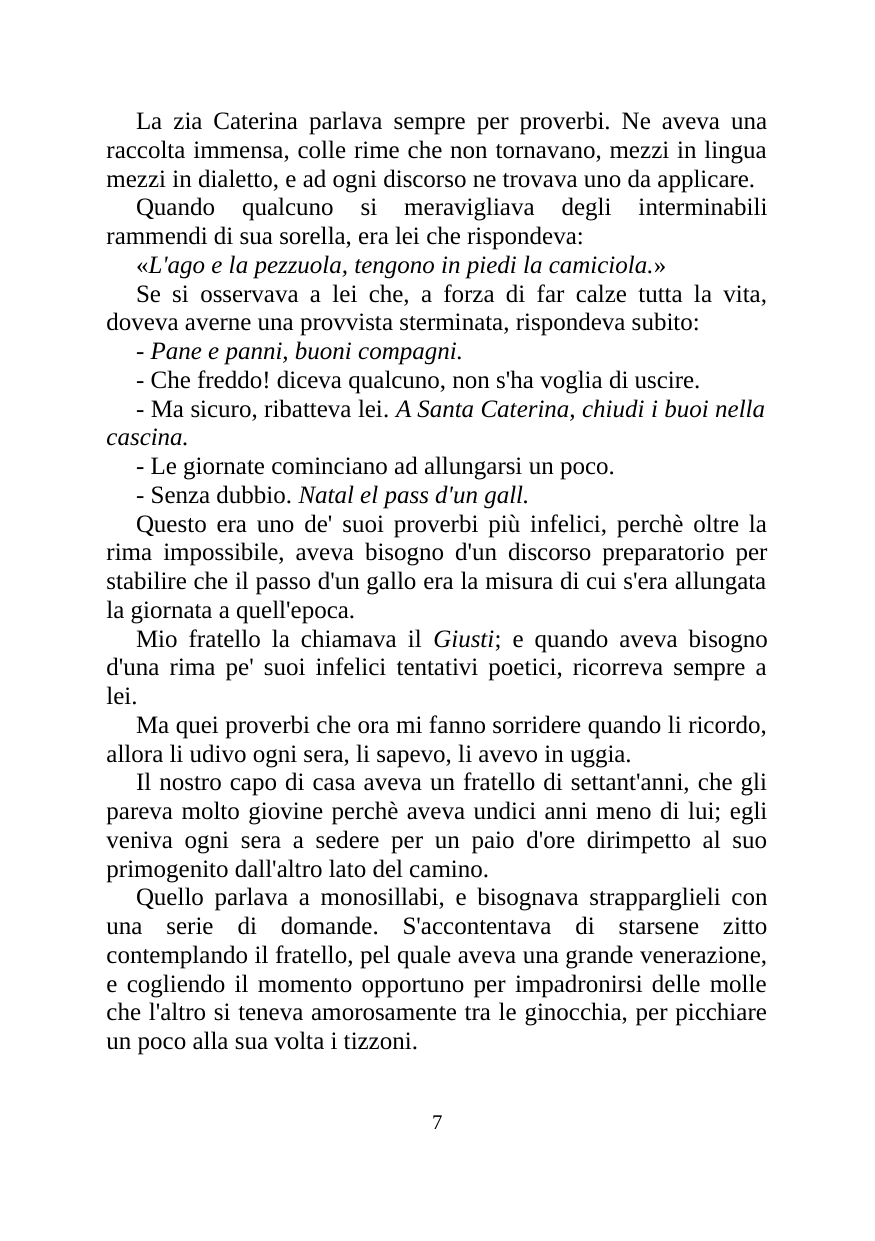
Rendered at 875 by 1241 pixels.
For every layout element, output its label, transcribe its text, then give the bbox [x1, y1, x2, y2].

text - Le giornate cominciano ad allungarsi un poco. [106, 451, 768, 480]
text - Senza dubbio. Natal el pass d'un gall. [106, 480, 768, 509]
text - Pane e panni, buoni compagni. [106, 336, 768, 365]
text - Che freddo! diceva qualcuno, non s'ha voglia di uscire. [106, 365, 768, 394]
text Quello parlava a monosillabi, e bisognava strapparglieli con una serie di domande. S'accontentava di starsene zitto contemplando il fratello, pel quale aveva una grande venerazione, e cogliendo il momento opportuno per impadronirsi delle molle che l'altro si teneva amorosamente tra le ginocchia, per picchiare un poco alla sua volta i tizzoni. [106, 882, 768, 1055]
text Quando qualcuno si meravigliava degli interminabili rammendi di sua sorella, era lei che rispondeva: [106, 192, 768, 250]
text Ma quei proverbi che ora mi fanno sorridere quando li ricordo, allora li udivo ogni sera, li sapevo, li avevo in uggia. [106, 710, 768, 767]
text Se si osservava a lei che, a forza di far calze tutta la vita, doveva averne una provvista sterminata, rispondeva subito: [106, 279, 768, 336]
text Questo era uno de' suoi proverbi più infelici, perchè oltre la rima impossibile, aveva bisogno d'un discorso preparatorio per stabilire che il passo d'un gallo era la misura di cui s'era allungata la giornata a quell'epoca. [106, 509, 768, 624]
text - Ma sicuro, ribatteva lei. A Santa Caterina, chiudi i buoi nella cascina. [106, 394, 768, 451]
text Mio fratello la chiamava il Giusti; e quando aveva bisogno d'una rima pe' suoi infelici tentativi poetici, ricorreva sempre a lei. [106, 624, 768, 710]
text «L'ago e la pezzuola, tengono in piedi la camiciola.» [106, 250, 768, 279]
text La zia Caterina parlava sempre per proverbi. Ne aveva una raccolta immensa, colle rime che non tornavano, mezzi in lingua mezzi in dialetto, e ad ogni discorso ne trovava uno da applicare. [106, 106, 768, 192]
text Il nostro capo di casa aveva un fratello di settant'anni, che gli pareva molto giovine perchè aveva undici anni meno di lui; egli veniva ogni sera a sedere per un paio d'ore dirimpetto al suo primogenito dall'altro lato del camino. [106, 767, 768, 882]
